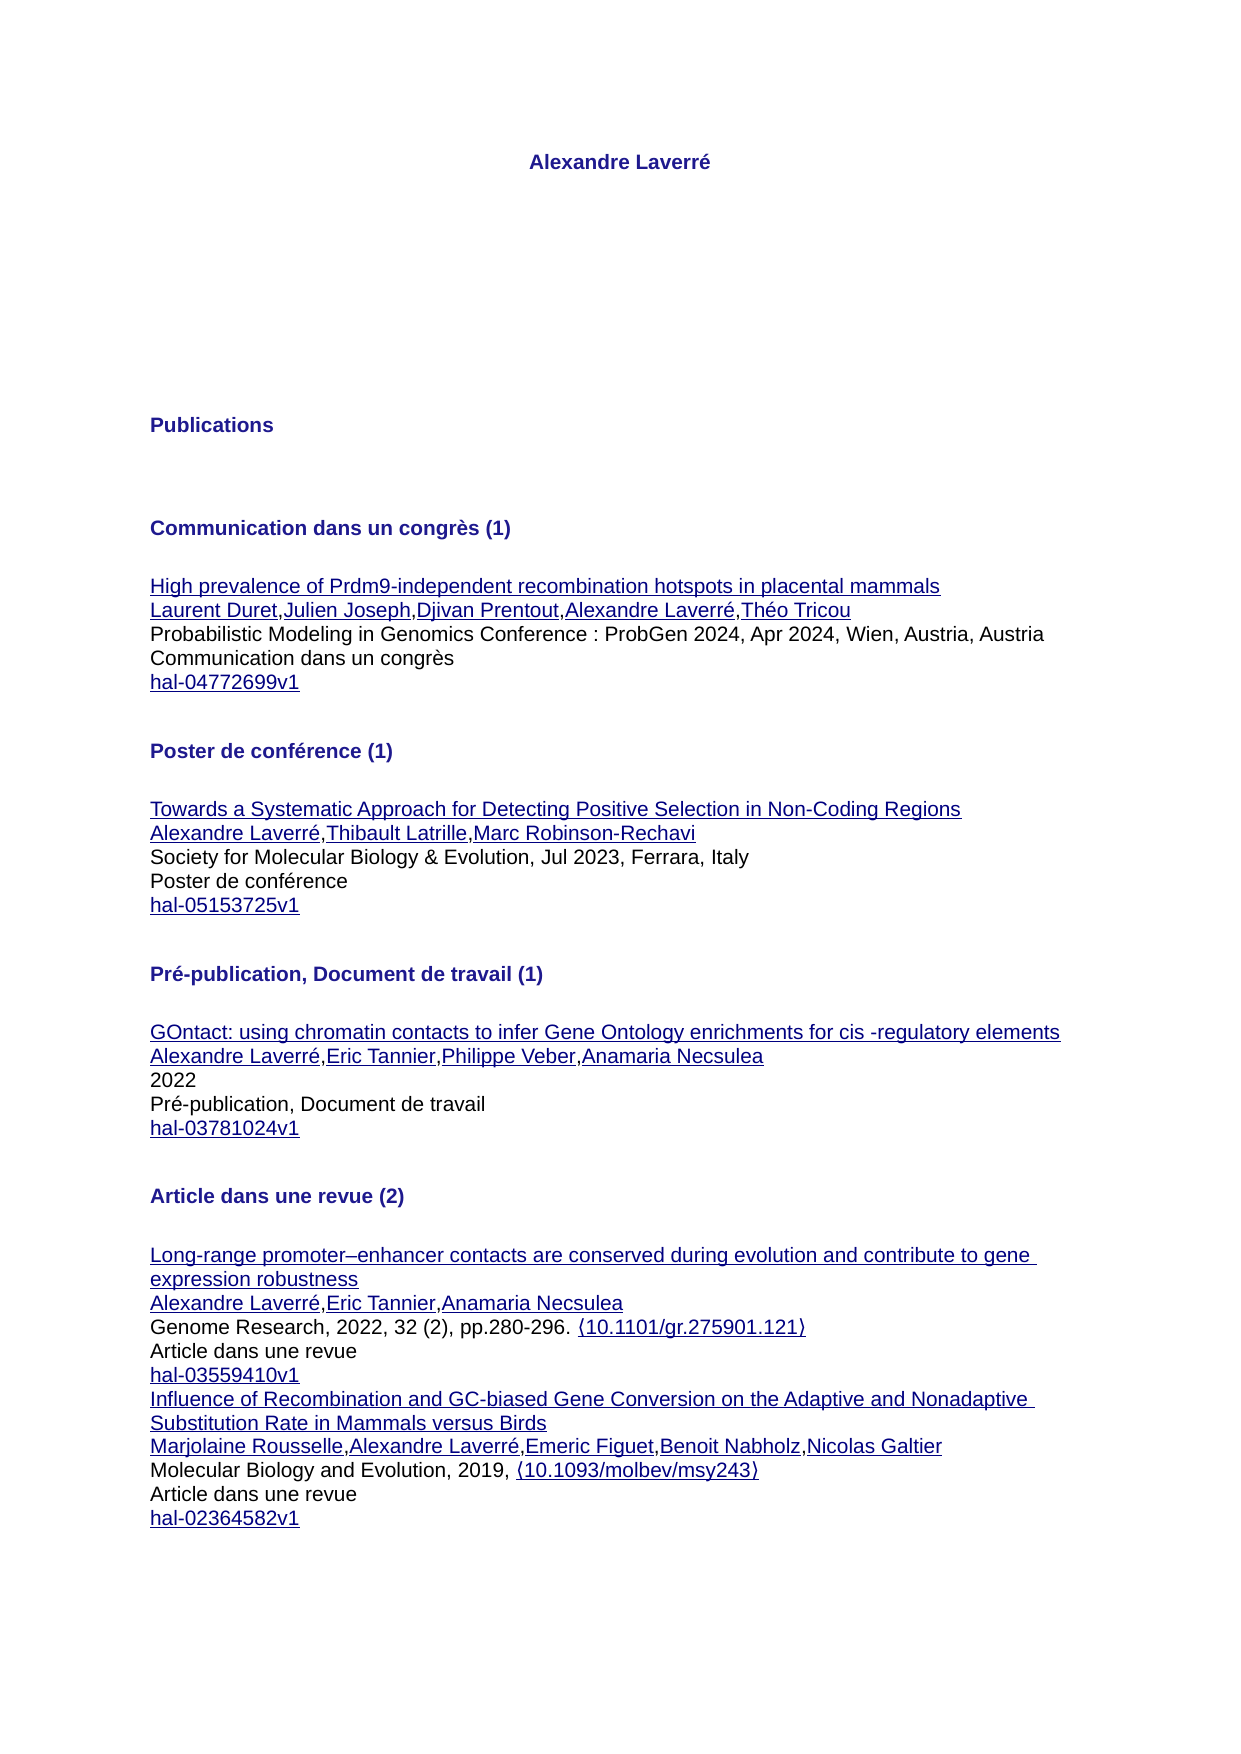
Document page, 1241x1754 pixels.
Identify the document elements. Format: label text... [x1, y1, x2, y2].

subtitle Poster de conférence (1) [150, 738, 1090, 762]
subtitle Alexandre Laverré [150, 150, 1090, 174]
table_header GOntact: using chromatin contacts to infer Gene Ontology enrichments for cis -regulatory elements Alexandre Laverré,Eric Tannier,Philippe Veber,Anamaria Necsulea 2022 Pré-publication, Document de travail hal-03781024v1 [150, 1020, 1090, 1139]
table_header High prevalence of Prdm9-independent recombination hotspots in placental mammals Laurent Duret,Julien Joseph,Djivan Prentout,Alexandre Laverré,Théo Tricou Probabilistic Modeling in Genomics Conference : ProbGen 2024, Apr 2024, Wien, Austria, Austria Communication dans un congrès hal-04772699v1 [150, 574, 1090, 694]
table_header Long-range promoter–enhancer contacts are conserved during evolution and contribute to gene expression robustness Alexandre Laverré,Eric Tannier,Anamaria Necsulea Genome Research, 2022, 32 (2), pp.280-296. ⟨10.1101/gr.275901.121⟩ Article dans une revue hal-03559410v1 [150, 1243, 1090, 1386]
subtitle Article dans une revue (2) [150, 1184, 1090, 1208]
subtitle Publications [150, 412, 1090, 436]
subtitle Communication dans un congrès (1) [150, 516, 1090, 539]
table_cell Influence of Recombination and GC-biased Gene Conversion on the Adaptive and Nonadaptive Substitution Rate in Mammals versus Birds Marjolaine Rousselle,Alexandre Laverré,Emeric Figuet,Benoit Nabholz,Nicolas Galtier Molecular Biology and Evolution, 2019, ⟨10.1093/molbev/msy243⟩ Article dans une revue hal-02364582v1 [150, 1386, 1090, 1530]
table_header Towards a Systematic Approach for Detecting Positive Selection in Non-Coding Regions Alexandre Laverré,Thibault Latrille,Marc Robinson-Rechavi Society for Molecular Biology & Evolution, Jul 2023, Ferrara, Italy Poster de conférence hal-05153725v1 [150, 797, 1090, 917]
subtitle Pré-publication, Document de travail (1) [150, 961, 1090, 985]
